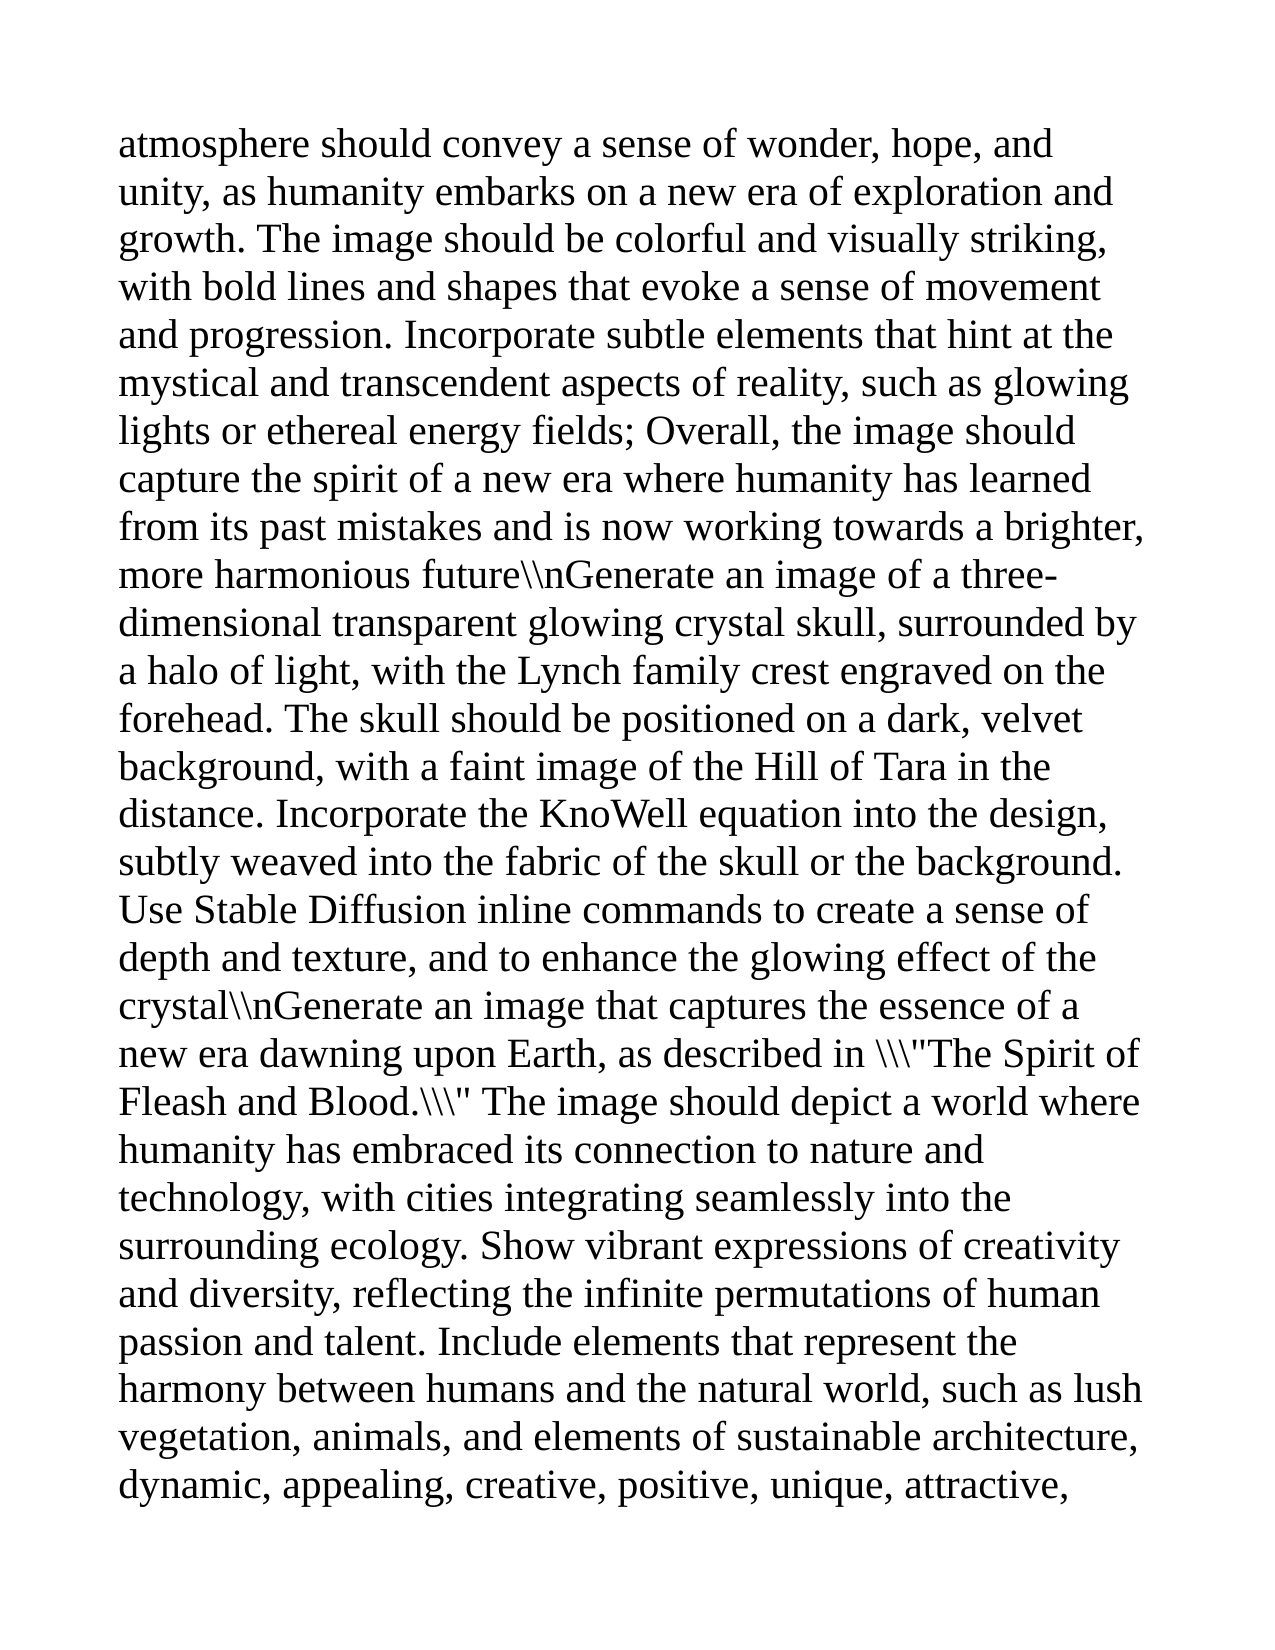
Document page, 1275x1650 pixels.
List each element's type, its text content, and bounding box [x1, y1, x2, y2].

text atmosphere should convey a sense of wonder, hope, and unity, as humanity embarks on a new era of exploration and growth. The image should be colorful and visually striking, with bold lines and shapes that evoke a sense of movement and progression. Incorporate subtle elements that hint at the mystical and transcendent aspects of reality, such as glowing lights or ethereal energy fields; Overall, the image should capture the spirit of a new era where humanity has learned from its past mistakes and is now working towards a brighter, more harmonious future\\nGenerate an image of a three-dimensional transparent glowing crystal skull, surrounded by a halo of light, with the Lynch family crest engraved on the forehead. The skull should be positioned on a dark, velvet background, with a faint image of the Hill of Tara in the distance. Incorporate the KnoWell equation into the design, subtly weaved into the fabric of the skull or the background. Use Stable Diffusion inline commands to create a sense of depth and texture, and to enhance the glowing effect of the crystal\\nGenerate an image that captures the essence of a new era dawning upon Earth, as described in \\\"The Spirit of Fleash and Blood.\\\" The image should depict a world where humanity has embraced its connection to nature and technology, with cities integrating seamlessly into the surrounding ecology. Show vibrant expressions of creativity and diversity, reflecting the infinite permutations of human passion and talent. Include elements that represent the harmony between humans and the natural world, such as lush vegetation, animals, and elements of sustainable architecture, dynamic, appealing, creative, positive, unique, attractive, [118, 118, 1157, 1508]
